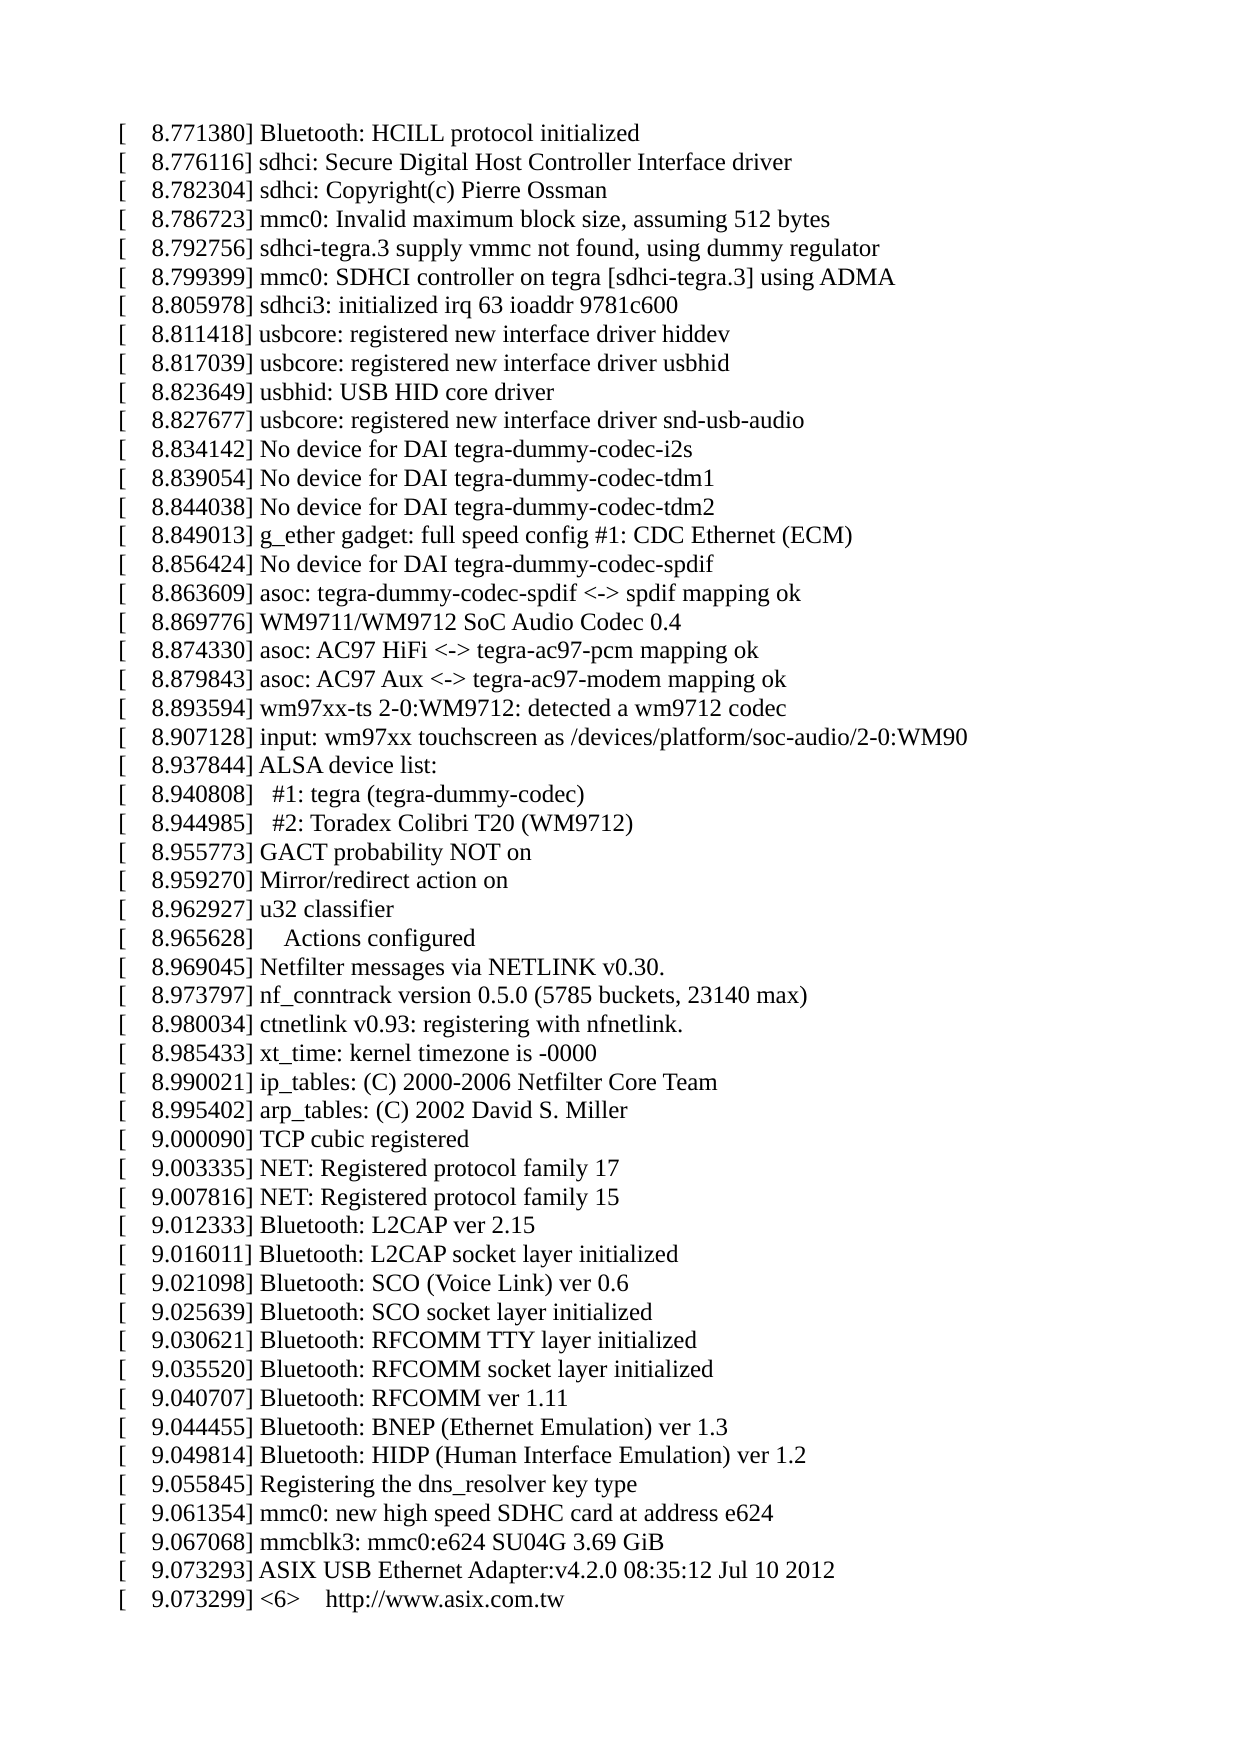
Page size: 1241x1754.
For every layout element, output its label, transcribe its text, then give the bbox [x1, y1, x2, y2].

text [ 9.030621] Bluetooth: RFCOMM TTY layer initialized [118, 1326, 1122, 1354]
text [ 8.786723] mmc0: Invalid maximum block size, assuming 512 bytes [118, 204, 1122, 233]
text [ 8.980034] ctnetlink v0.93: registering with nfnetlink. [118, 1009, 1122, 1038]
text [ 8.792756] sdhci-tegra.3 supply vmmc not found, using dummy regulator [118, 233, 1122, 262]
text [ 8.959270] Mirror/redirect action on [118, 866, 1122, 894]
text [ 9.003335] NET: Registered protocol family 17 [118, 1153, 1122, 1182]
text [ 9.025639] Bluetooth: SCO socket layer initialized [118, 1297, 1122, 1326]
text [ 9.000090] TCP cubic registered [118, 1124, 1122, 1153]
text [ 8.856424] No device for DAI tegra-dummy-codec-spdif [118, 549, 1122, 578]
text [ 9.073299] <6> http://www.asix.com.tw [118, 1584, 1122, 1613]
text [ 9.061354] mmc0: new high speed SDHC card at address e624 [118, 1498, 1122, 1527]
text [ 9.044455] Bluetooth: BNEP (Ethernet Emulation) ver 1.3 [118, 1412, 1122, 1441]
text [ 8.863609] asoc: tegra-dummy-codec-spdif <-> spdif mapping ok [118, 578, 1122, 607]
text [ 8.990021] ip_tables: (C) 2000-2006 Netfilter Core Team [118, 1067, 1122, 1096]
text [ 9.049814] Bluetooth: HIDP (Human Interface Emulation) ver 1.2 [118, 1441, 1122, 1469]
text [ 9.067068] mmcblk3: mmc0:e624 SU04G 3.69 GiB [118, 1527, 1122, 1556]
text [ 8.907128] input: wm97xx touchscreen as /devices/platform/soc-audio/2-0:WM90 [118, 722, 1122, 751]
text [ 8.869776] WM9711/WM9712 SoC Audio Codec 0.4 [118, 607, 1122, 636]
text [ 8.879843] asoc: AC97 Aux <-> tegra-ac97-modem mapping ok [118, 664, 1122, 693]
text [ 9.073293] ASIX USB Ethernet Adapter:v4.2.0 08:35:12 Jul 10 2012 [118, 1556, 1122, 1584]
text [ 8.849013] g_ether gadget: full speed config #1: CDC Ethernet (ECM) [118, 521, 1122, 549]
text [ 8.969045] Netfilter messages via NETLINK v0.30. [118, 952, 1122, 981]
text [ 8.985433] xt_time: kernel timezone is -0000 [118, 1038, 1122, 1067]
text [ 8.782304] sdhci: Copyright(c) Pierre Ossman [118, 176, 1122, 204]
text [ 8.844038] No device for DAI tegra-dummy-codec-tdm2 [118, 492, 1122, 521]
text [ 9.055845] Registering the dns_resolver key type [118, 1469, 1122, 1498]
text [ 8.995402] arp_tables: (C) 2002 David S. Miller [118, 1096, 1122, 1124]
text [ 8.799399] mmc0: SDHCI controller on tegra [sdhci-tegra.3] using ADMA [118, 262, 1122, 291]
text [ 8.965628] Actions configured [118, 923, 1122, 952]
text [ 9.040707] Bluetooth: RFCOMM ver 1.11 [118, 1383, 1122, 1412]
text [ 8.823649] usbhid: USB HID core driver [118, 377, 1122, 406]
text [ 8.893594] wm97xx-ts 2-0:WM9712: detected a wm9712 codec [118, 693, 1122, 722]
text [ 8.834142] No device for DAI tegra-dummy-codec-i2s [118, 434, 1122, 463]
text [ 8.944985] #2: Toradex Colibri T20 (WM9712) [118, 808, 1122, 837]
text [ 9.035520] Bluetooth: RFCOMM socket layer initialized [118, 1354, 1122, 1383]
text [ 8.940808] #1: tegra (tegra-dummy-codec) [118, 779, 1122, 808]
text [ 8.805978] sdhci3: initialized irq 63 ioaddr 9781c600 [118, 291, 1122, 319]
text [ 8.811418] usbcore: registered new interface driver hiddev [118, 319, 1122, 348]
text [ 9.016011] Bluetooth: L2CAP socket layer initialized [118, 1239, 1122, 1268]
text [ 9.012333] Bluetooth: L2CAP ver 2.15 [118, 1211, 1122, 1239]
text [ 8.973797] nf_conntrack version 0.5.0 (5785 buckets, 23140 max) [118, 981, 1122, 1009]
text [ 8.874330] asoc: AC97 HiFi <-> tegra-ac97-pcm mapping ok [118, 636, 1122, 664]
text [ 8.955773] GACT probability NOT on [118, 837, 1122, 866]
text [ 8.839054] No device for DAI tegra-dummy-codec-tdm1 [118, 463, 1122, 492]
text [ 8.776116] sdhci: Secure Digital Host Controller Interface driver [118, 147, 1122, 176]
text [ 9.007816] NET: Registered protocol family 15 [118, 1182, 1122, 1211]
text [ 8.962927] u32 classifier [118, 894, 1122, 923]
text [ 8.817039] usbcore: registered new interface driver usbhid [118, 348, 1122, 377]
text [ 8.827677] usbcore: registered new interface driver snd-usb-audio [118, 406, 1122, 434]
text [ 8.937844] ALSA device list: [118, 751, 1122, 779]
text [ 9.021098] Bluetooth: SCO (Voice Link) ver 0.6 [118, 1268, 1122, 1297]
text [ 8.771380] Bluetooth: HCILL protocol initialized [118, 118, 1122, 147]
